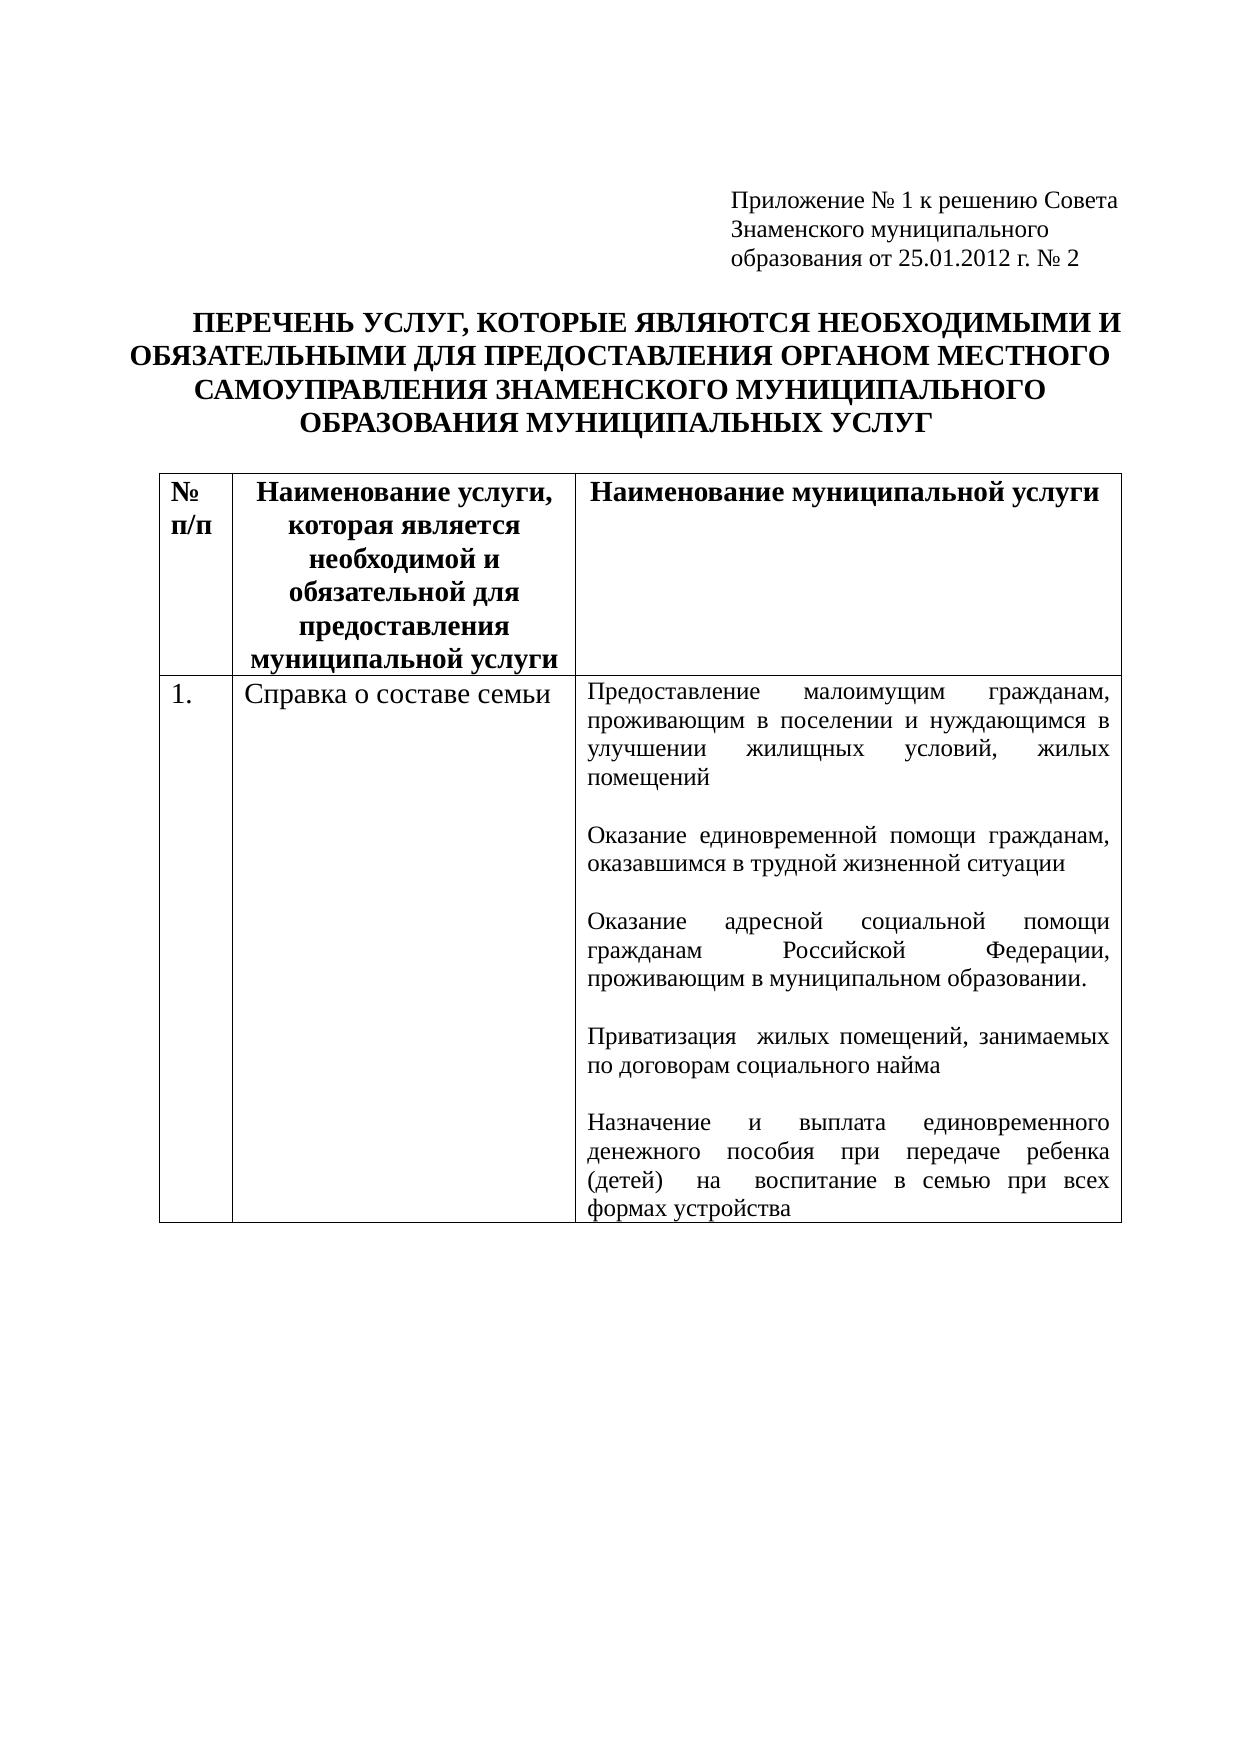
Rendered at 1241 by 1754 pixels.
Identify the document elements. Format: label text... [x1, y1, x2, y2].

table_header № п/п [160, 474, 232, 675]
table_cell Справка о составе семьи [233, 676, 575, 1222]
text ПЕРЕЧЕНЬ УСЛУГ, КОТОРЫЕ ЯВЛЯЮТСЯ НЕОБХОДИМЫМИ И ОБЯЗАТЕЛЬНЫМИ ДЛЯ ПРЕДОСТАВЛЕНИЯ ОРГАНОМ МЕСТНОГО САМОУПРАВЛЕНИЯ ЗНАМЕНСКОГО МУНИЦИПАЛЬНОГО ОБРАЗОВАНИЯ МУНИЦИПАЛЬНЫХ УСЛУГ [118, 305, 1122, 439]
table_header Наименование услуги, которая является необходимой и обязательной для предоставления муниципальной услуги [233, 474, 575, 675]
table_header Наименование муниципальной услуги [576, 474, 1121, 675]
text Приложение № 1 к решению Совета Знаменского муниципального образования от 25.01.2012 г. № 2 [731, 185, 1122, 271]
table_cell Предоставление малоимущим гражданам, проживающим в поселении и нуждающимся в улучшении жилищных условий, жилых помещений Оказание единовременной помощи гражданам, оказавшимся в трудной жизненной ситуации Оказание адресной социальной помощи гражданам Российской Федерации, проживающим в муниципальном образовании. Приватизация жилых помещений, занимаемых по договорам социального найма Назначение и выплата единовременного денежного пособия при передаче ребенка (детей) на воспитание в семью при всех формах устройства [576, 676, 1121, 1222]
table_cell [160, 676, 232, 1222]
